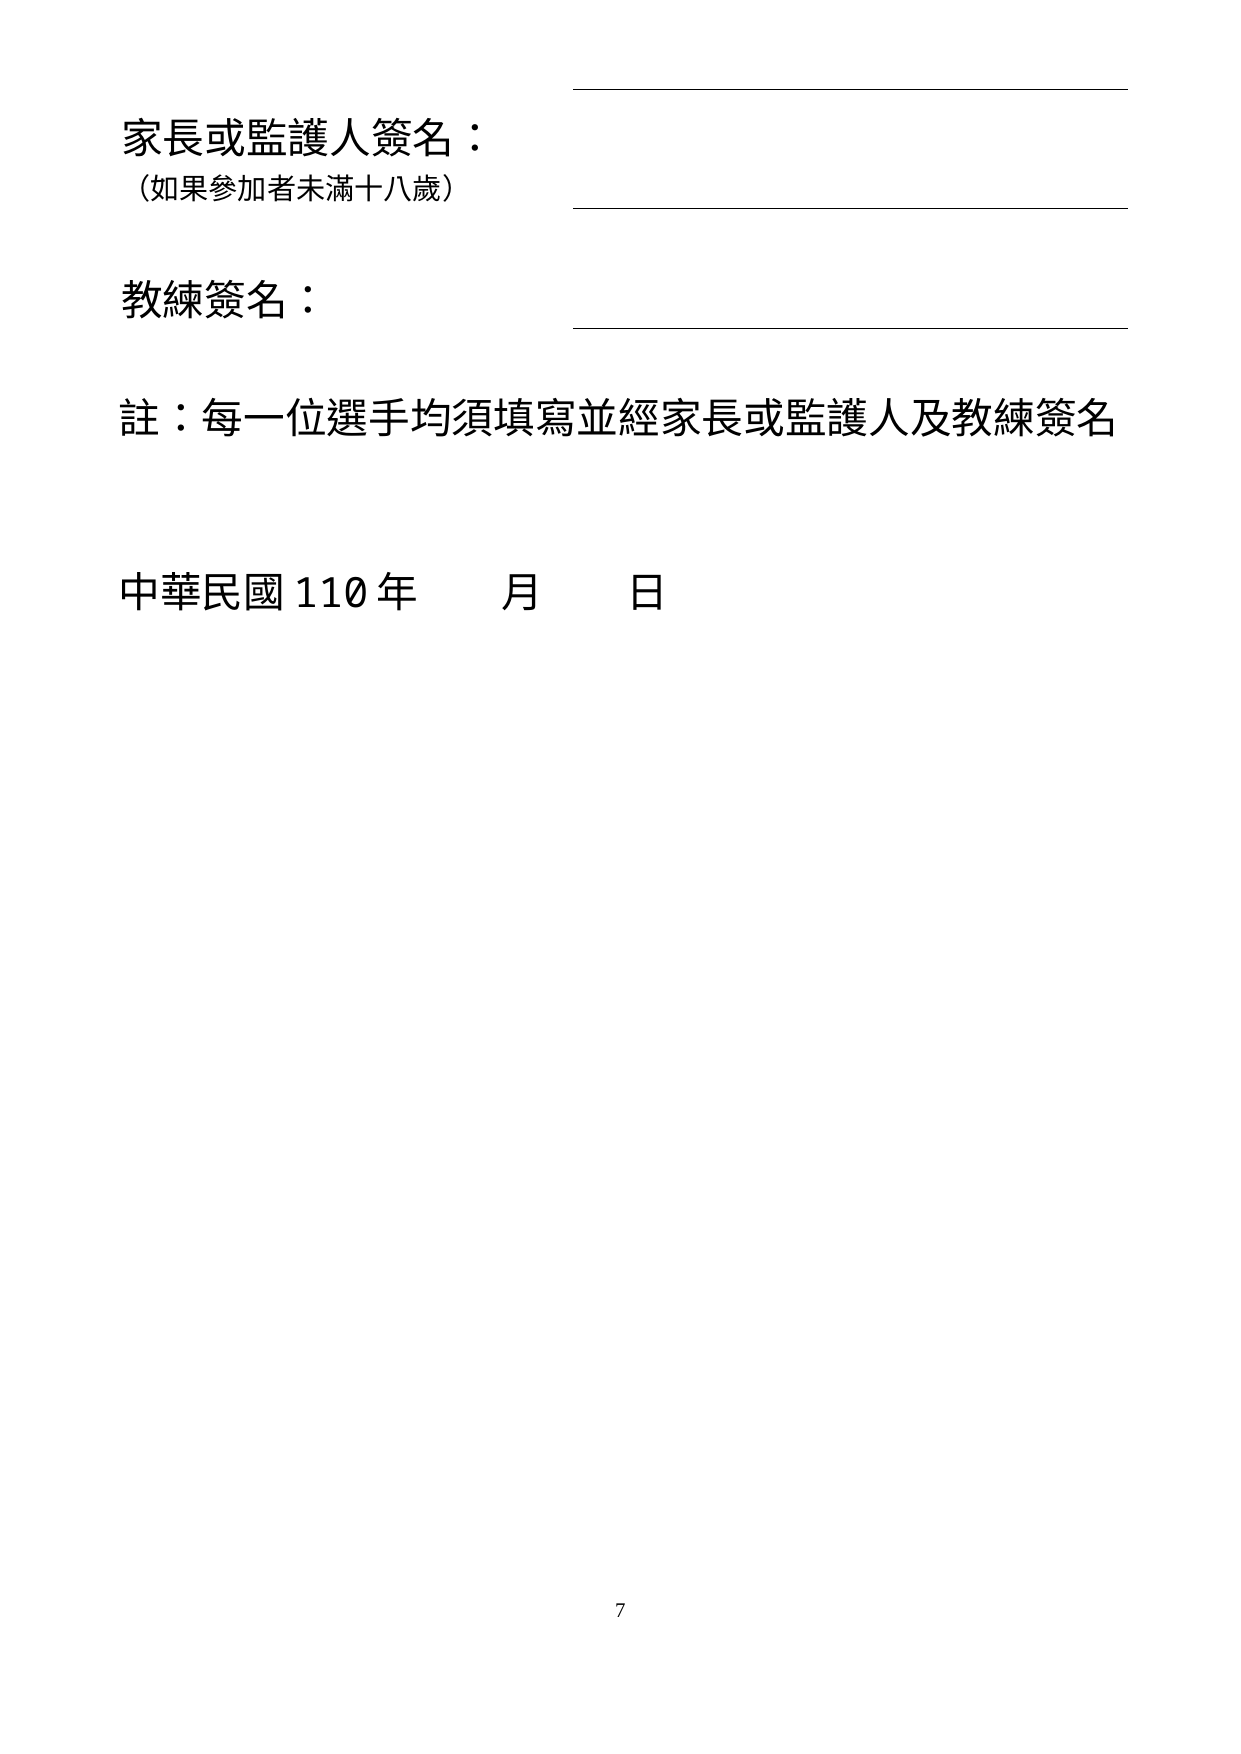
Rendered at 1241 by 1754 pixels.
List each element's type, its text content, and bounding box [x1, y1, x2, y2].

table_cell 教練簽名： [118, 208, 573, 328]
table_cell [573, 90, 1128, 208]
table_cell 家長或監護人簽名： （如果參加者未滿十八歲） [118, 89, 573, 208]
table_cell [573, 209, 1128, 328]
text 中華民國110年 月 日 [118, 559, 1037, 620]
text 註：每一位選手均須填寫並經家長或監護人及教練簽名 [118, 386, 1122, 446]
